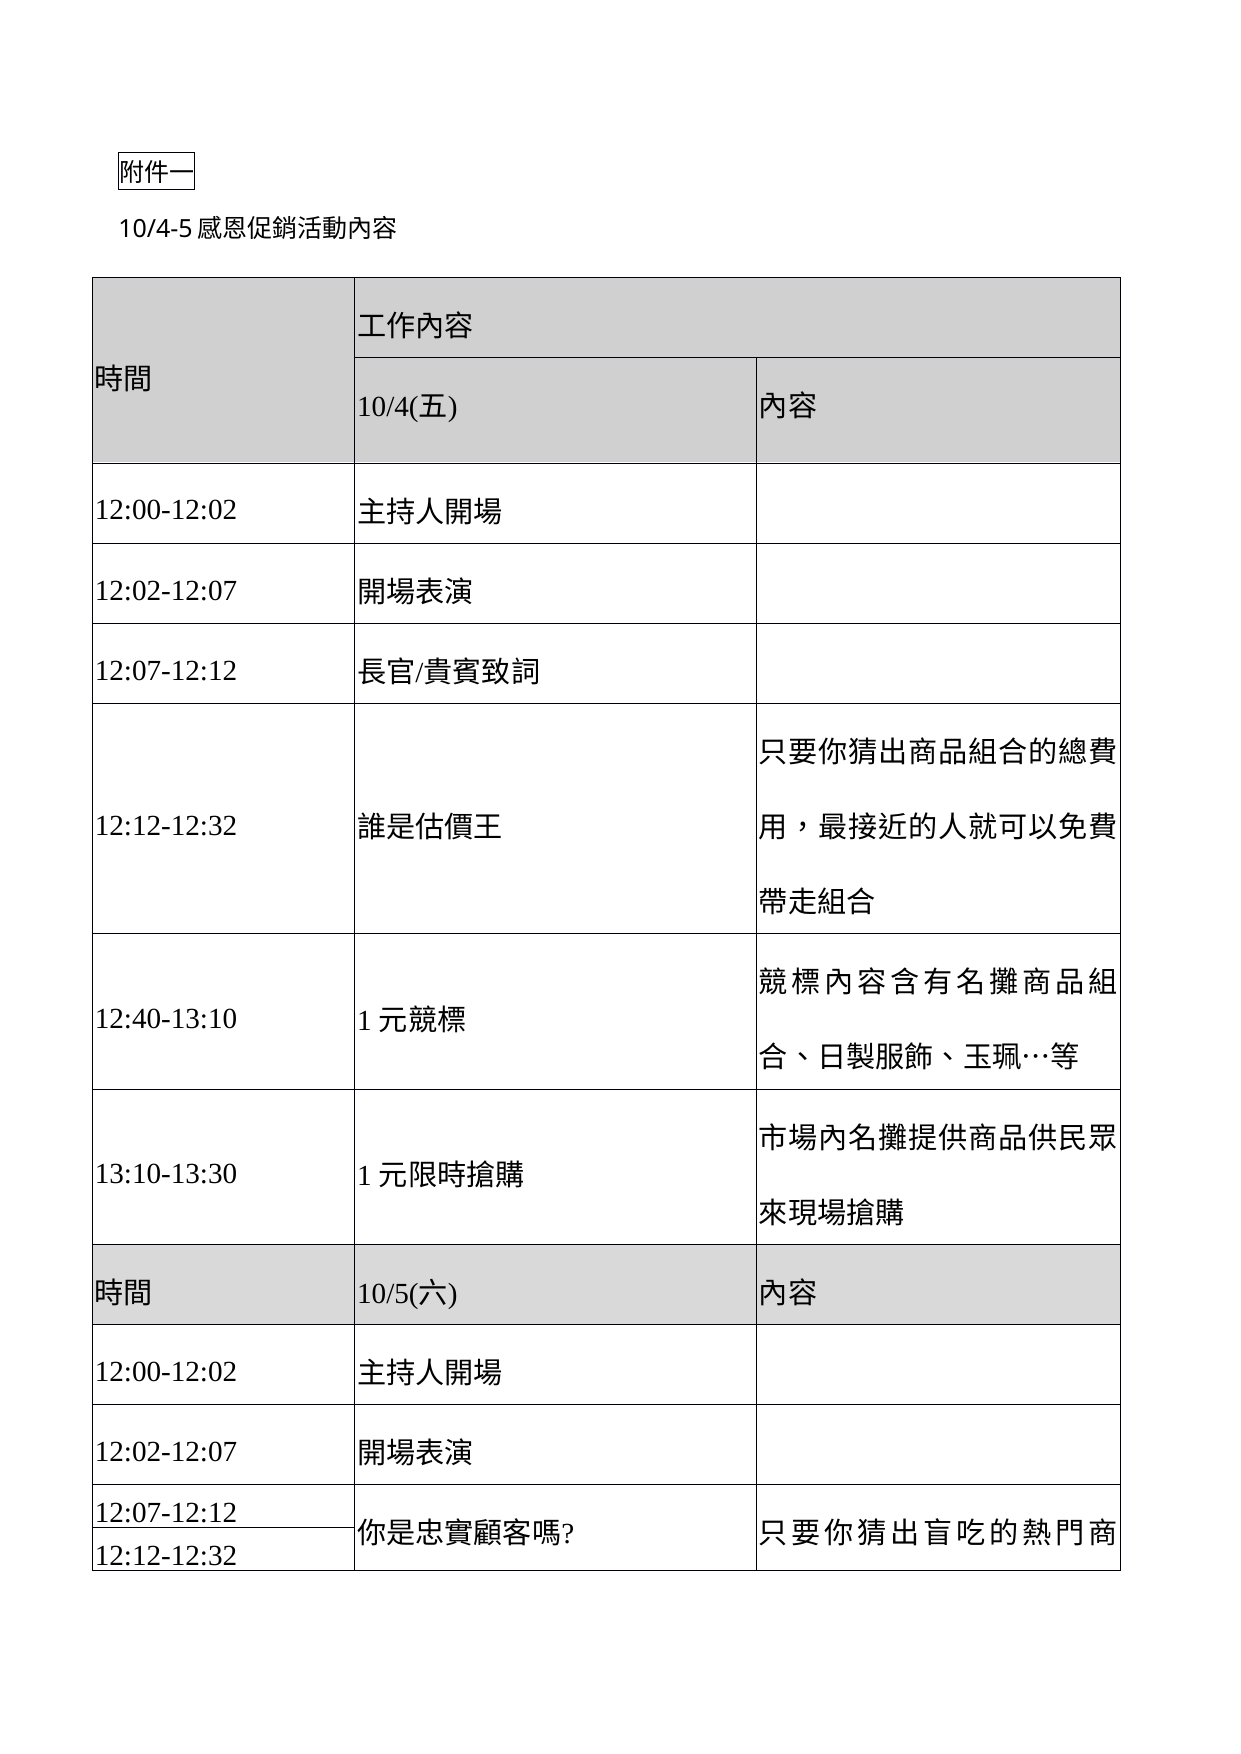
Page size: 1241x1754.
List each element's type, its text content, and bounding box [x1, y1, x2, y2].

table_header 時間 [93, 278, 354, 462]
table_cell 12:07-12:12 [93, 624, 354, 703]
table_cell [757, 544, 1120, 623]
table_cell 誰是估價王 [355, 704, 756, 933]
table_cell 只要你猜出盲吃的熱門商品，即可為晚餐加菜 [757, 1485, 1120, 1570]
table_cell 主持人開場 [355, 464, 756, 543]
table_cell 開場表演 [355, 1405, 756, 1484]
table_cell 12:00-12:02 [93, 1325, 354, 1404]
table_cell 內容 [757, 358, 1120, 462]
table_cell 12:02-12:07 [93, 544, 354, 623]
table_cell [757, 464, 1120, 543]
table_cell 12:12-12:32 [93, 704, 354, 933]
table_cell 10/4(五) [355, 358, 756, 462]
table_cell 12:02-12:07 [93, 1405, 354, 1484]
table_cell 13:10-13:30 [93, 1090, 354, 1244]
table_cell 只要你猜出商品組合的總費用，最接近的人就可以免費帶走組合 [757, 704, 1120, 933]
table_cell 12:40-13:10 [93, 934, 354, 1088]
table_cell [757, 1405, 1120, 1484]
table_cell 內容 [757, 1245, 1120, 1324]
text 附件一 [118, 127, 1122, 202]
table_cell 10/5(六) [355, 1245, 756, 1324]
table_cell [757, 1325, 1120, 1404]
table_cell [757, 624, 1120, 703]
table_cell 12:00-12:02 [93, 464, 354, 543]
table_cell 市場內名攤提供商品供民眾來現場搶購 [757, 1090, 1120, 1244]
table_cell 開場表演 [355, 544, 756, 623]
table_cell 長官/貴賓致詞 [355, 624, 756, 703]
table_header 工作內容 [355, 278, 1120, 357]
table_cell 12:07-12:12 [93, 1485, 354, 1527]
text 10/4-5感恩促銷活動內容 [118, 202, 1122, 239]
table_cell 12:12-12:32 [93, 1528, 354, 1570]
table_cell 1 元競標 [355, 934, 756, 1088]
table_cell 時間 [93, 1245, 354, 1324]
table_cell 你是忠實顧客嗎? [355, 1485, 756, 1570]
table_cell 主持人開場 [355, 1325, 756, 1404]
table_cell 競標內容含有名攤商品組合、日製服飾、玉珮…等 [757, 934, 1120, 1088]
table_cell 1 元限時搶購 [355, 1090, 756, 1244]
